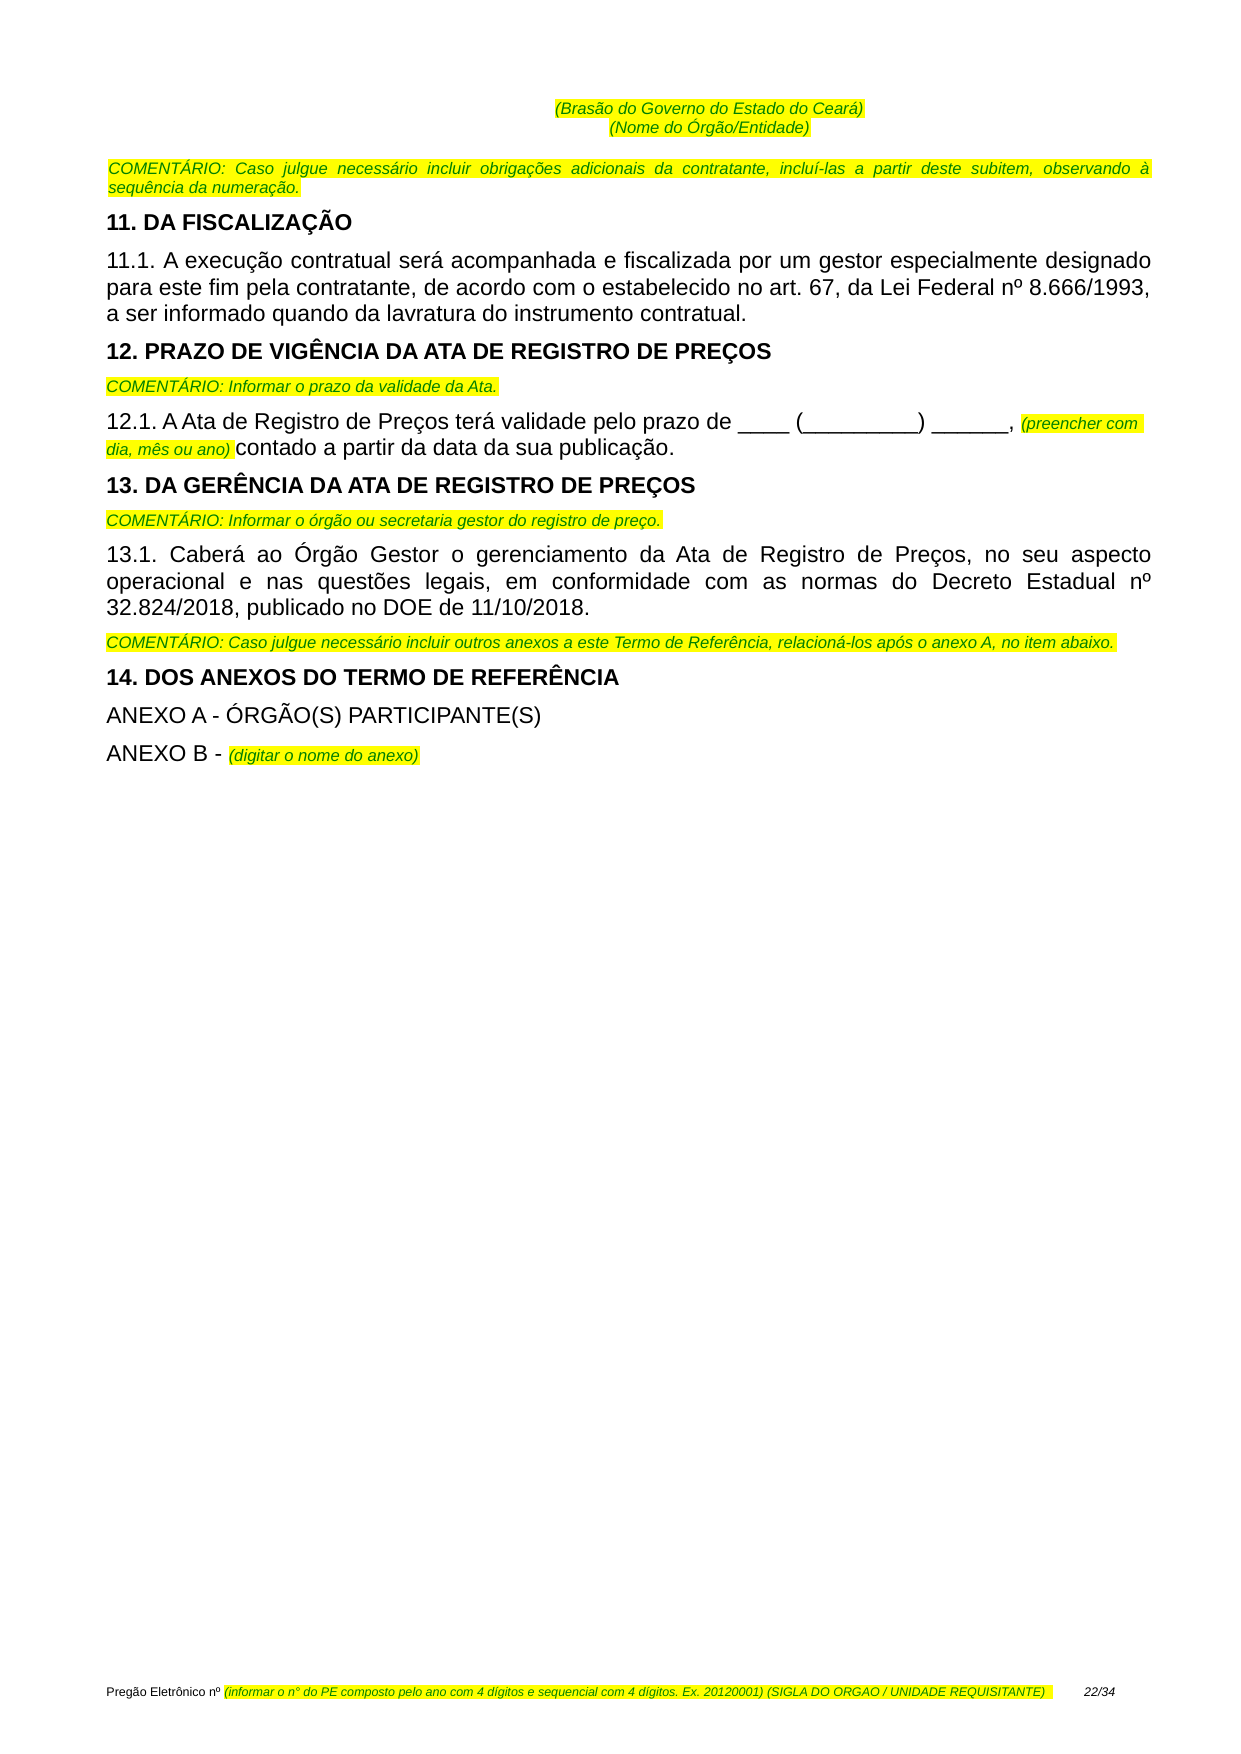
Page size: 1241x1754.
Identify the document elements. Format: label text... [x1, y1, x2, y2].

text COMENTÁRIO: Caso julgue necessário incluir outros anexos a este Termo de Referência, relacioná-los após o anexo A, no item abaixo. [106, 632, 1152, 652]
text 13.1. Caberá ao Órgão Gestor o gerenciamento da Ata de Registro de Preços, no seu aspecto operacional e nas questões legais, em conformidade com as normas do Decreto Estadual nº 32.824/2018, publicado no DOE de 11/10/2018. [106, 541, 1152, 621]
text 11. DA FISCALIZAÇÃO [106, 209, 1152, 236]
text COMENTÁRIO: Informar o prazo da validade da Ata. [106, 377, 1152, 396]
text 13. DA GERÊNCIA DA ATA DE REGISTRO DE PREÇOS [106, 472, 1152, 498]
text 12.1. A Ata de Registro de Preços terá validade pelo prazo de ____ (_________) ______, (preencher com dia, mês ou ano) contado a partir da data da sua publicação. [106, 408, 1152, 460]
text ANEXO B - (digitar o nome do anexo) [106, 740, 1152, 766]
text ANEXO A - ÓRGÃO(S) PARTICIPANTE(S) [106, 702, 1152, 728]
text 11.1. A execução contratual será acompanhada e fiscalizada por um gestor especialmente designado para este fim pela contratante, de acordo com o estabelecido no art. 67, da Lei Federal nº 8.666/1993, a ser informado quando da lavratura do instrumento contratual. [106, 247, 1152, 326]
text 14. DOS ANEXOS DO TERMO DE REFERÊNCIA [106, 663, 1152, 690]
text COMENTÁRIO: Caso julgue necessário incluir obrigações adicionais da contratante, incluí-las a partir deste subitem, observando à sequência da numeração. [108, 159, 1152, 197]
text COMENTÁRIO: Informar o órgão ou secretaria gestor do registro de preço. [106, 510, 1152, 529]
text 12. PRAZO DE VIGÊNCIA DA ATA DE REGISTRO DE PREÇOS [106, 338, 1152, 365]
